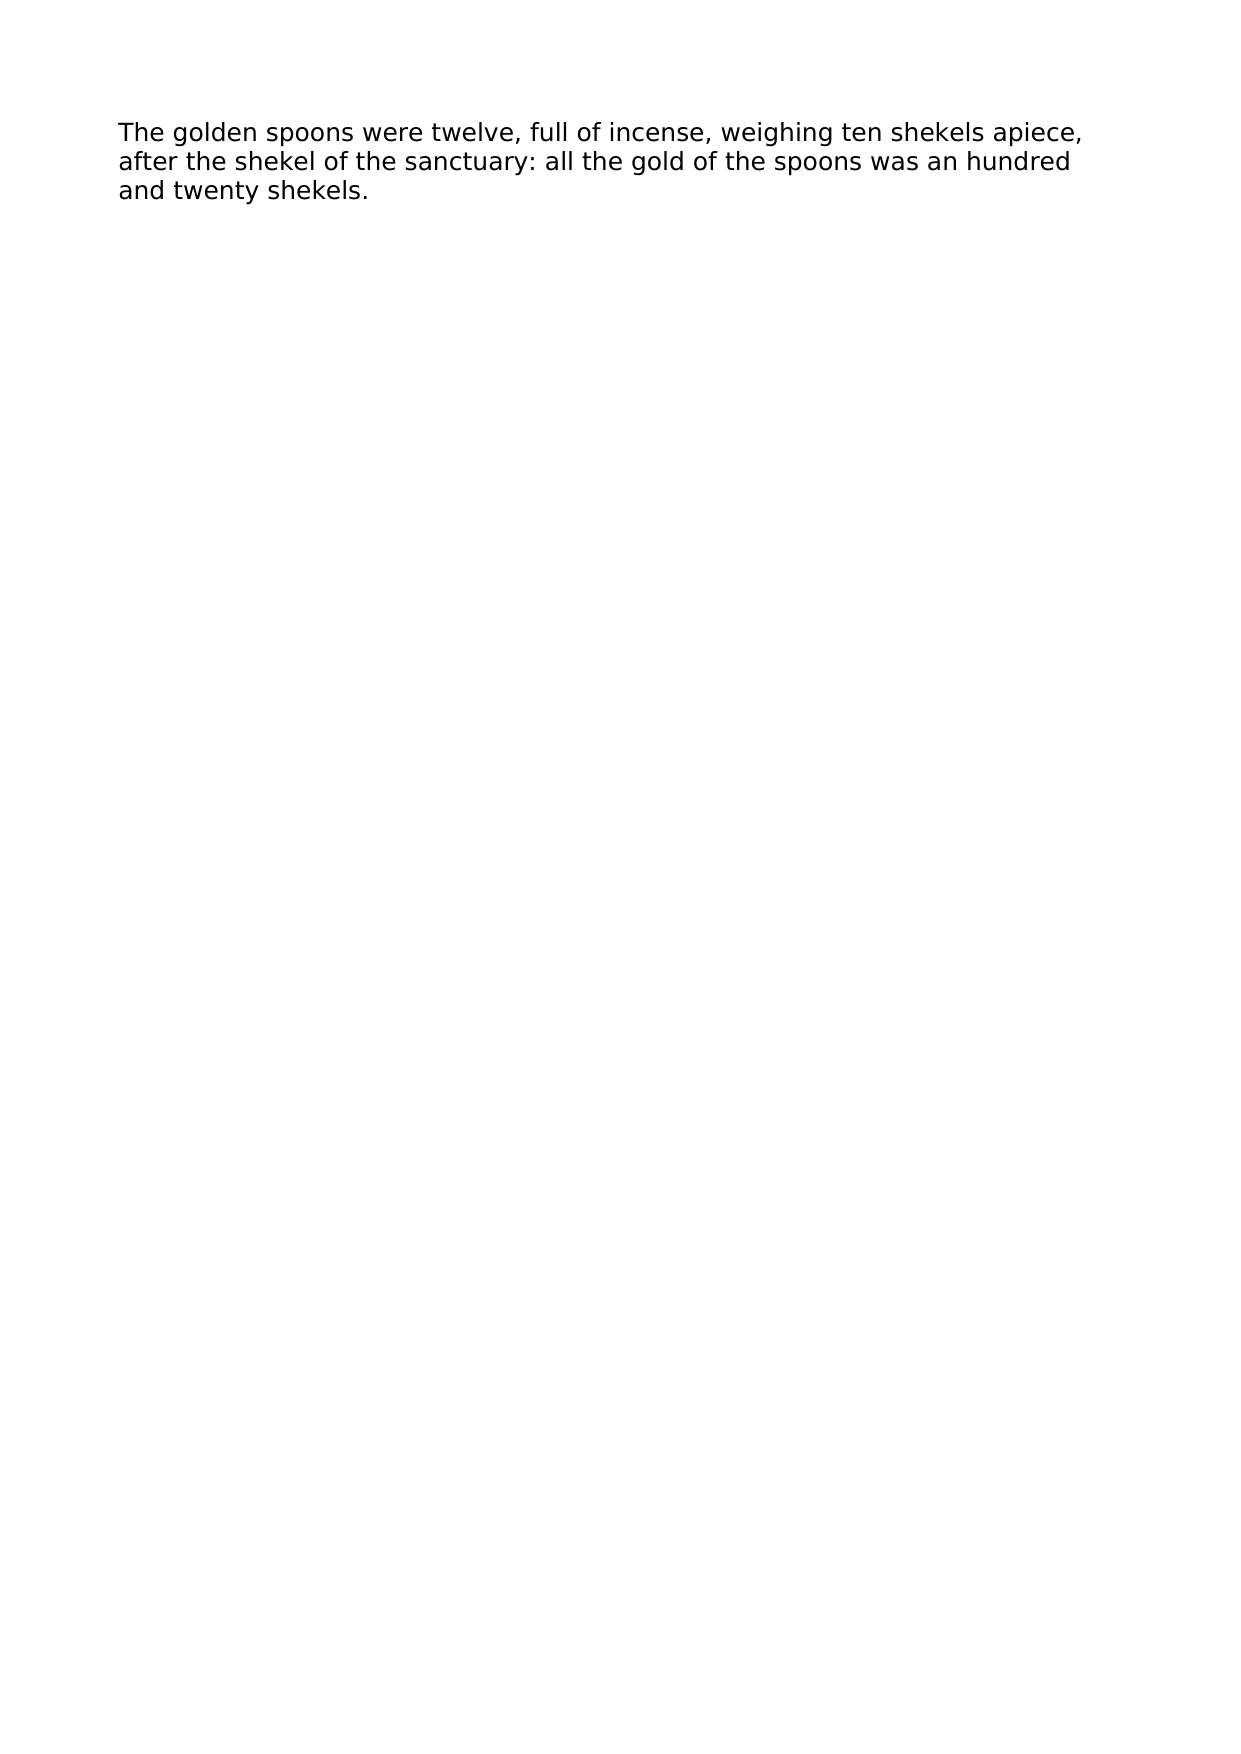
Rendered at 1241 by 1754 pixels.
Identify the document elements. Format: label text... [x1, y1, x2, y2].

text The golden spoons were twelve, full of incense, weighing ten shekels apiece, after the shekel of the sanctuary: all the gold of the spoons was an hundred and twenty shekels. [118, 118, 1122, 206]
